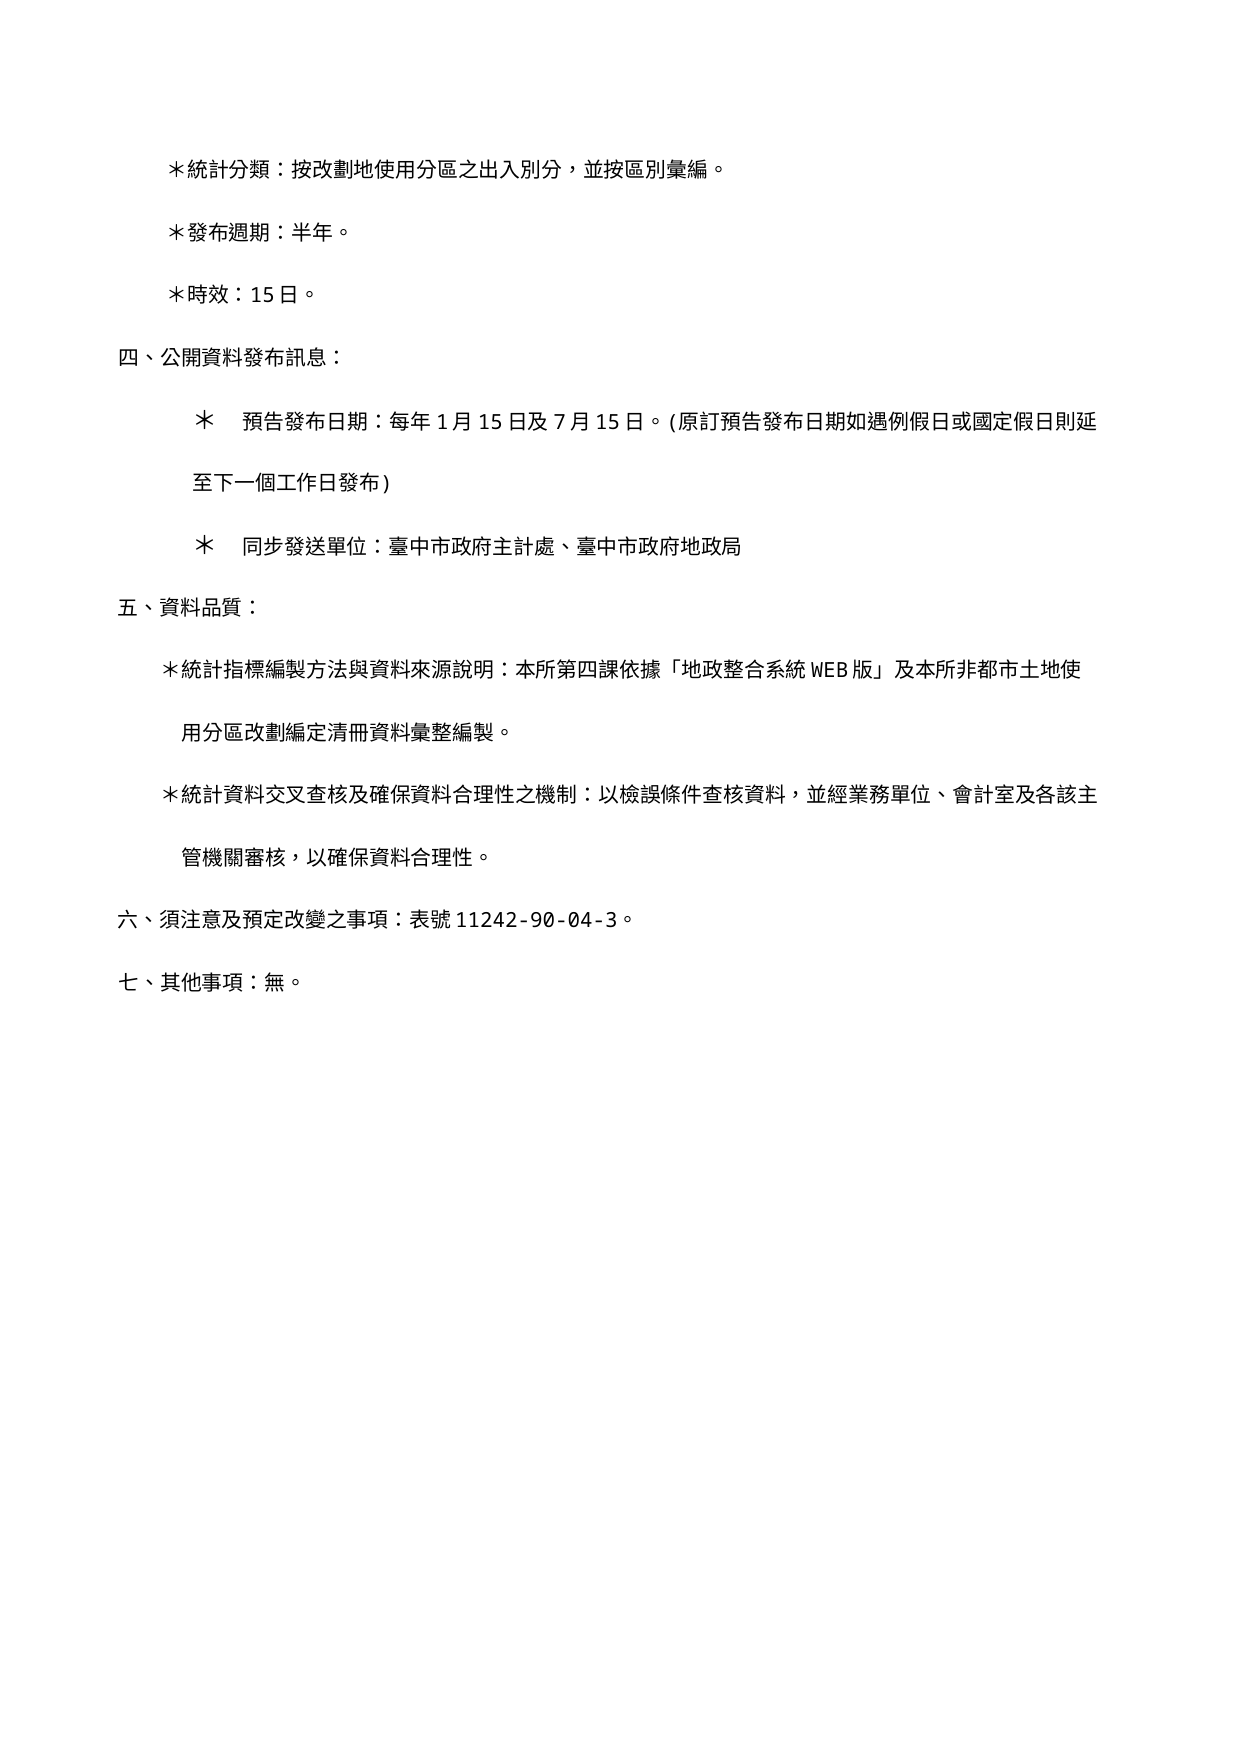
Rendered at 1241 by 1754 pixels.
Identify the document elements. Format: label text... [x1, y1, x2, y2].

table_cell ＊統計分類：按改劃地使用分區之出入別分，並按區別彙編。 ＊發布週期：半年。 ＊時效：15日。 [107, 127, 1111, 314]
table_cell 六、須注意及預定改變之事項：表號11242-90-04-3。 [107, 877, 1111, 939]
table_cell 四、公開資料發布訊息： 預告發布日期：每年1月15日及7月15日。(原訂預告發布日期如遇例假日或國定假日則延至下一個工作日發布) 同步發送單位：臺中市政府主計處、臺中市政府地政局 [107, 315, 1111, 564]
table_cell 五、資料品質： ＊統計指標編製方法與資料來源說明：本所第四課依據「地政整合系統WEB版」及本所非都市土地使用分區改劃編定清冊資料彙整編製。 ＊統計資料交叉查核及確保資料合理性之機制：以檢誤條件查核資料，並經業務單位、會計室及各該主管機關審核，以確保資料合理性。 [107, 565, 1111, 877]
table_cell 七、其他事項：無。 [107, 940, 1111, 1002]
